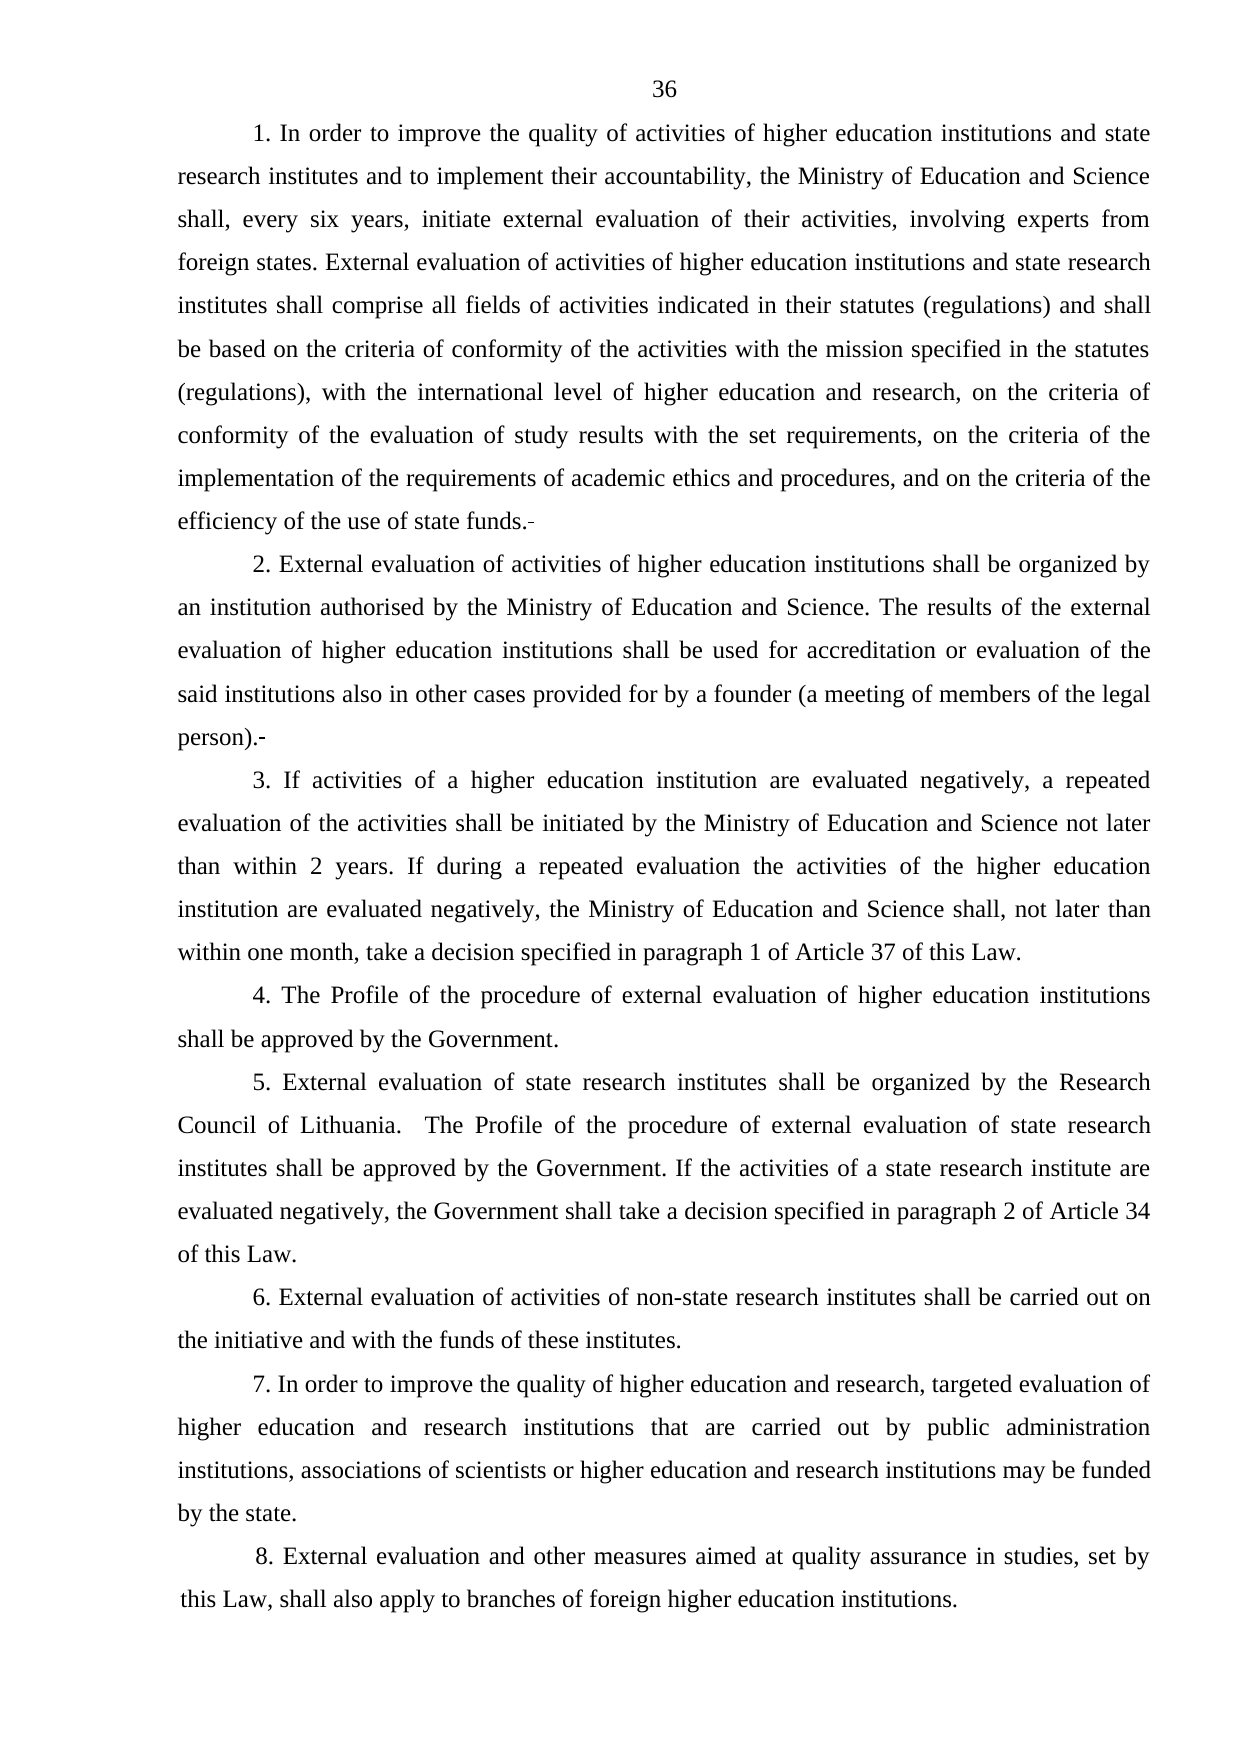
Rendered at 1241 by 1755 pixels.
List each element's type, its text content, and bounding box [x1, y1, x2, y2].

text 5. External evaluation of state research institutes shall be organized by the Research Council of Lithuania. The Profile of the procedure of external evaluation of state research institutes shall be approved by the Government. If the activities of a state research institute are evaluated negatively, the Government shall take a decision specified in paragraph 2 of Article 34 of this Law. [177, 1067, 1152, 1268]
text 7. In order to improve the quality of higher education and research, targeted evaluation of higher education and research institutions that are carried out by public administration institutions, associations of scientists or higher education and research institutions may be funded by the state. [177, 1369, 1152, 1527]
text 8. External evaluation and other measures aimed at quality assurance in studies, set by this Law, shall also apply to branches of foreign higher education institutions. [180, 1541, 1152, 1613]
text 3. If activities of a higher education institution are evaluated negatively, a repeated evaluation of the activities shall be initiated by the Ministry of Education and Science not later than within 2 years. If during a repeated evaluation the activities of the higher education institution are evaluated negatively, the Ministry of Education and Science shall, not later than within one month, take a decision specified in paragraph 1 of Article 37 of this Law. [177, 765, 1152, 966]
text 2. External evaluation of activities of higher education institutions shall be organized by an institution authorised by the Ministry of Education and Science. The results of the external evaluation of higher education institutions shall be used for accreditation or evaluation of the said institutions also in other cases provided for by a founder (a meeting of members of the legal person). [177, 549, 1152, 751]
text 6. External evaluation of activities of non-state research institutes shall be carried out on the initiative and with the funds of these institutes. [177, 1282, 1152, 1354]
text 1. In order to improve the quality of activities of higher education institutions and state research institutes and to implement their accountability, the Ministry of Education and Science shall, every six years, initiate external evaluation of their activities, involving experts from foreign states. External evaluation of activities of higher education institutions and state research institutes shall comprise all fields of activities indicated in their statutes (regulations) and shall be based on the criteria of conformity of the activities with the mission specified in the statutes (regulations), with the international level of higher education and research, on the criteria of conformity of the evaluation of study results with the set requirements, on the criteria of the implementation of the requirements of academic ethics and procedures, and on the criteria of the efficiency of the use of state funds. [177, 118, 1152, 535]
text 4. The Profile of the procedure of external evaluation of higher education institutions shall be approved by the Government. [177, 981, 1152, 1052]
